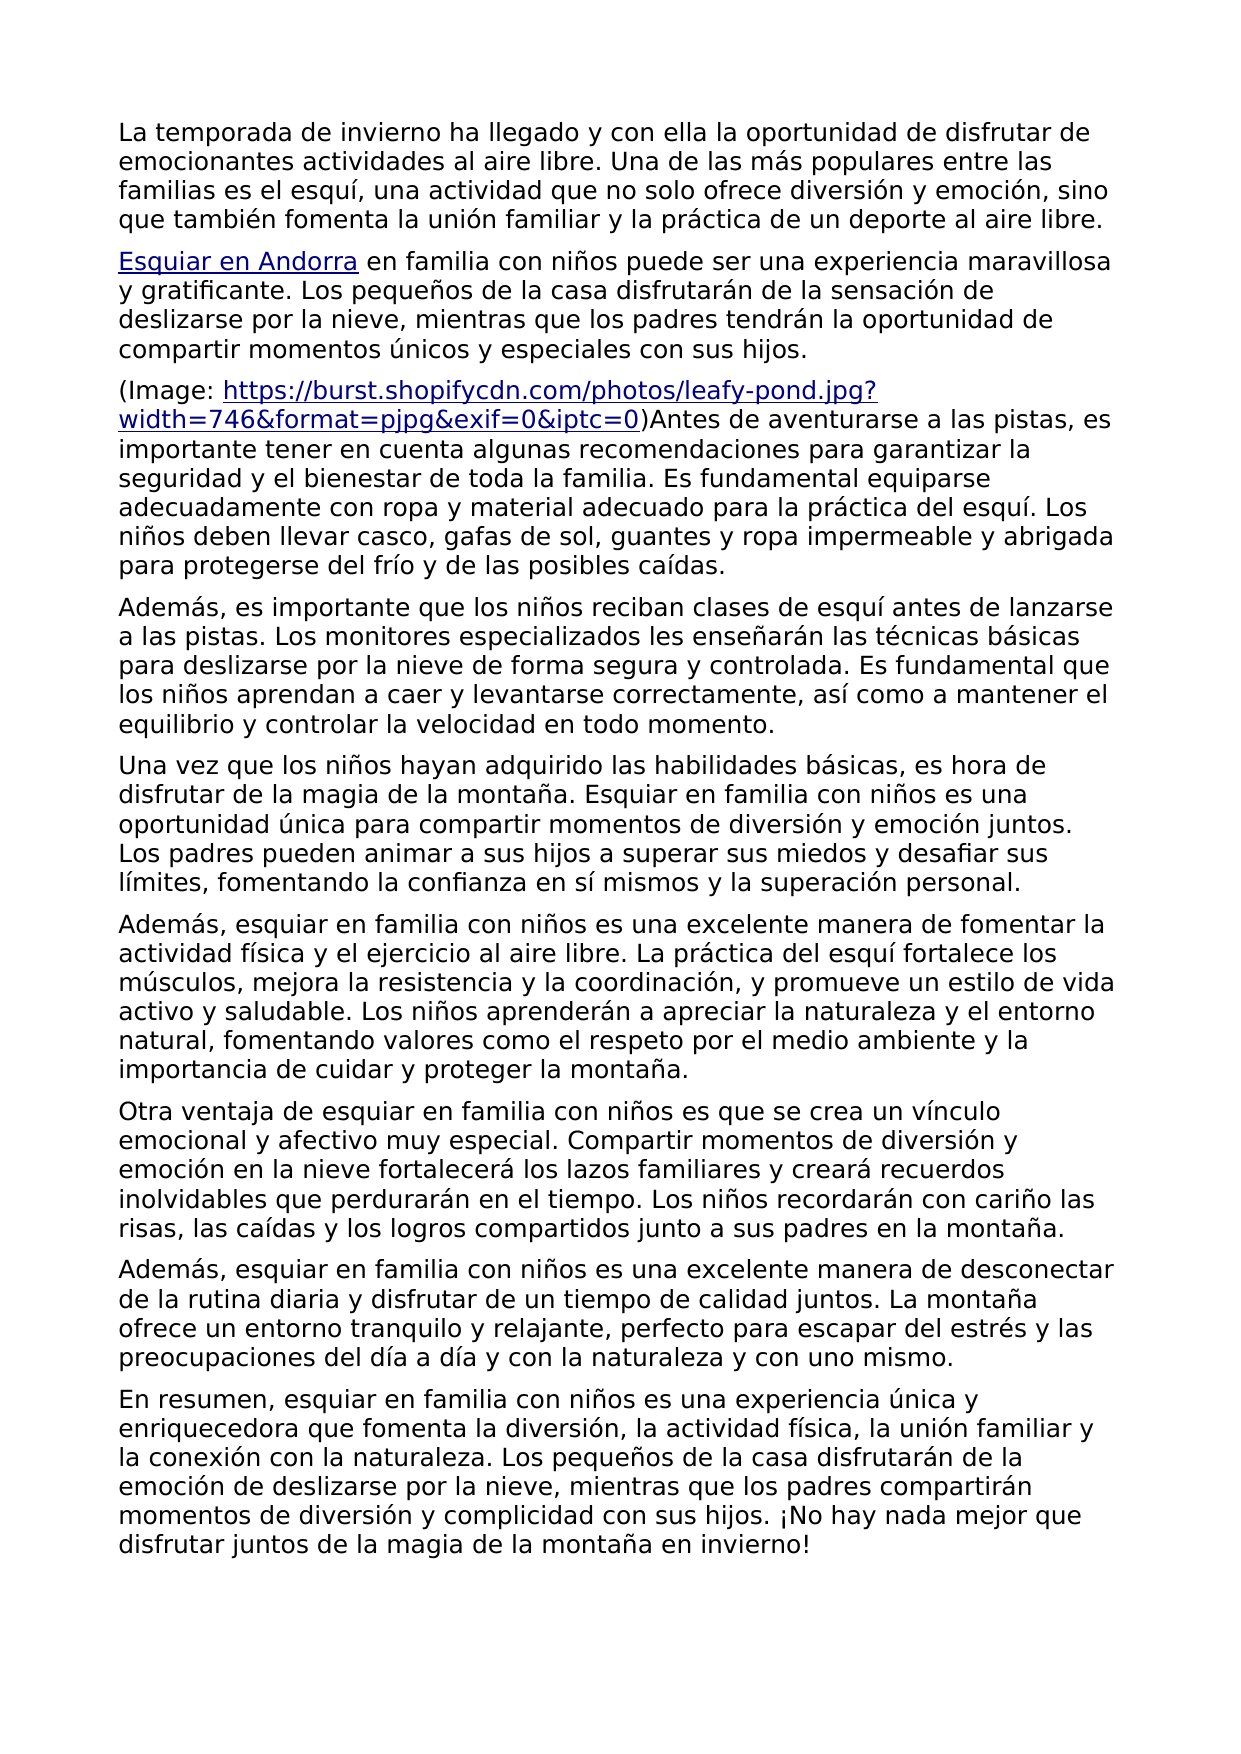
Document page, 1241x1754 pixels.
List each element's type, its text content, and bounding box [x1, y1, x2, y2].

text En resumen, esquiar en familia con niños es una experiencia única y enriquecedora que fomenta la diversión, la actividad física, la unión familiar y la conexión con la naturaleza. Los pequeños de la casa disfrutarán de la emoción de deslizarse por la nieve, mientras que los padres compartirán momentos de diversión y complicidad con sus hijos. ¡No hay nada mejor que disfrutar juntos de la magia de la montaña en invierno! [118, 1385, 1122, 1560]
text Otra ventaja de esquiar en familia con niños es que se crea un vínculo emocional y afectivo muy especial. Compartir momentos de diversión y emoción en la nieve fortalecerá los lazos familiares y creará recuerdos inolvidables que perdurarán en el tiempo. Los niños recordarán con cariño las risas, las caídas y los logros compartidos junto a sus padres en la montaña. [118, 1097, 1122, 1243]
text Además, esquiar en familia con niños es una excelente manera de desconectar de la rutina diaria y disfrutar de un tiempo de calidad juntos. La montaña ofrece un entorno tranquilo y relajante, perfecto para escapar del estrés y las preocupaciones del día a día y con la naturaleza y con uno mismo. [118, 1256, 1122, 1372]
text Esquiar en Andorra en familia con niños puede ser una experiencia maravillosa y gratificante. Los pequeños de la casa disfrutarán de la sensación de deslizarse por la nieve, mientras que los padres tendrán la oportunidad de compartir momentos únicos y especiales con sus hijos. [118, 247, 1122, 364]
text (Image: https://burst.shopifycdn.com/photos/leafy-pond.jpg?width=746&format=pjpg&exif=0&iptc=0)Antes de aventurarse a las pistas, es importante tener en cuenta algunas recomendaciones para garantizar la seguridad y el bienestar de toda la familia. Es fundamental equiparse adecuadamente con ropa y material adecuado para la práctica del esquí. Los niños deben llevar casco, gafas de sol, guantes y ropa impermeable y abrigada para protegerse del frío y de las posibles caídas. [118, 376, 1122, 581]
text Además, esquiar en familia con niños es una excelente manera de fomentar la actividad física y el ejercicio al aire libre. La práctica del esquí fortalece los músculos, mejora la resistencia y la coordinación, y promueve un estilo de vida activo y saludable. Los niños aprenderán a apreciar la naturaleza y el entorno natural, fomentando valores como el respeto por el medio ambiente y la importancia de cuidar y proteger la montaña. [118, 910, 1122, 1085]
text La temporada de invierno ha llegado y con ella la oportunidad de disfrutar de emocionantes actividades al aire libre. Una de las más populares entre las familias es el esquí, una actividad que no solo ofrece diversión y emoción, sino que también fomenta la unión familiar y la práctica de un deporte al aire libre. [118, 118, 1122, 235]
text Una vez que los niños hayan adquirido las habilidades básicas, es hora de disfrutar de la magia de la montaña. Esquiar en familia con niños es una oportunidad única para compartir momentos de diversión y emoción juntos. Los padres pueden animar a sus hijos a superar sus miedos y desafiar sus límites, fomentando la confianza en sí mismos y la superación personal. [118, 751, 1122, 897]
text Además, es importante que los niños reciban clases de esquí antes de lanzarse a las pistas. Los monitores especializados les enseñarán las técnicas básicas para deslizarse por la nieve de forma segura y controlada. Es fundamental que los niños aprendan a caer y levantarse correctamente, así como a mantener el equilibrio y controlar la velocidad en todo momento. [118, 593, 1122, 739]
